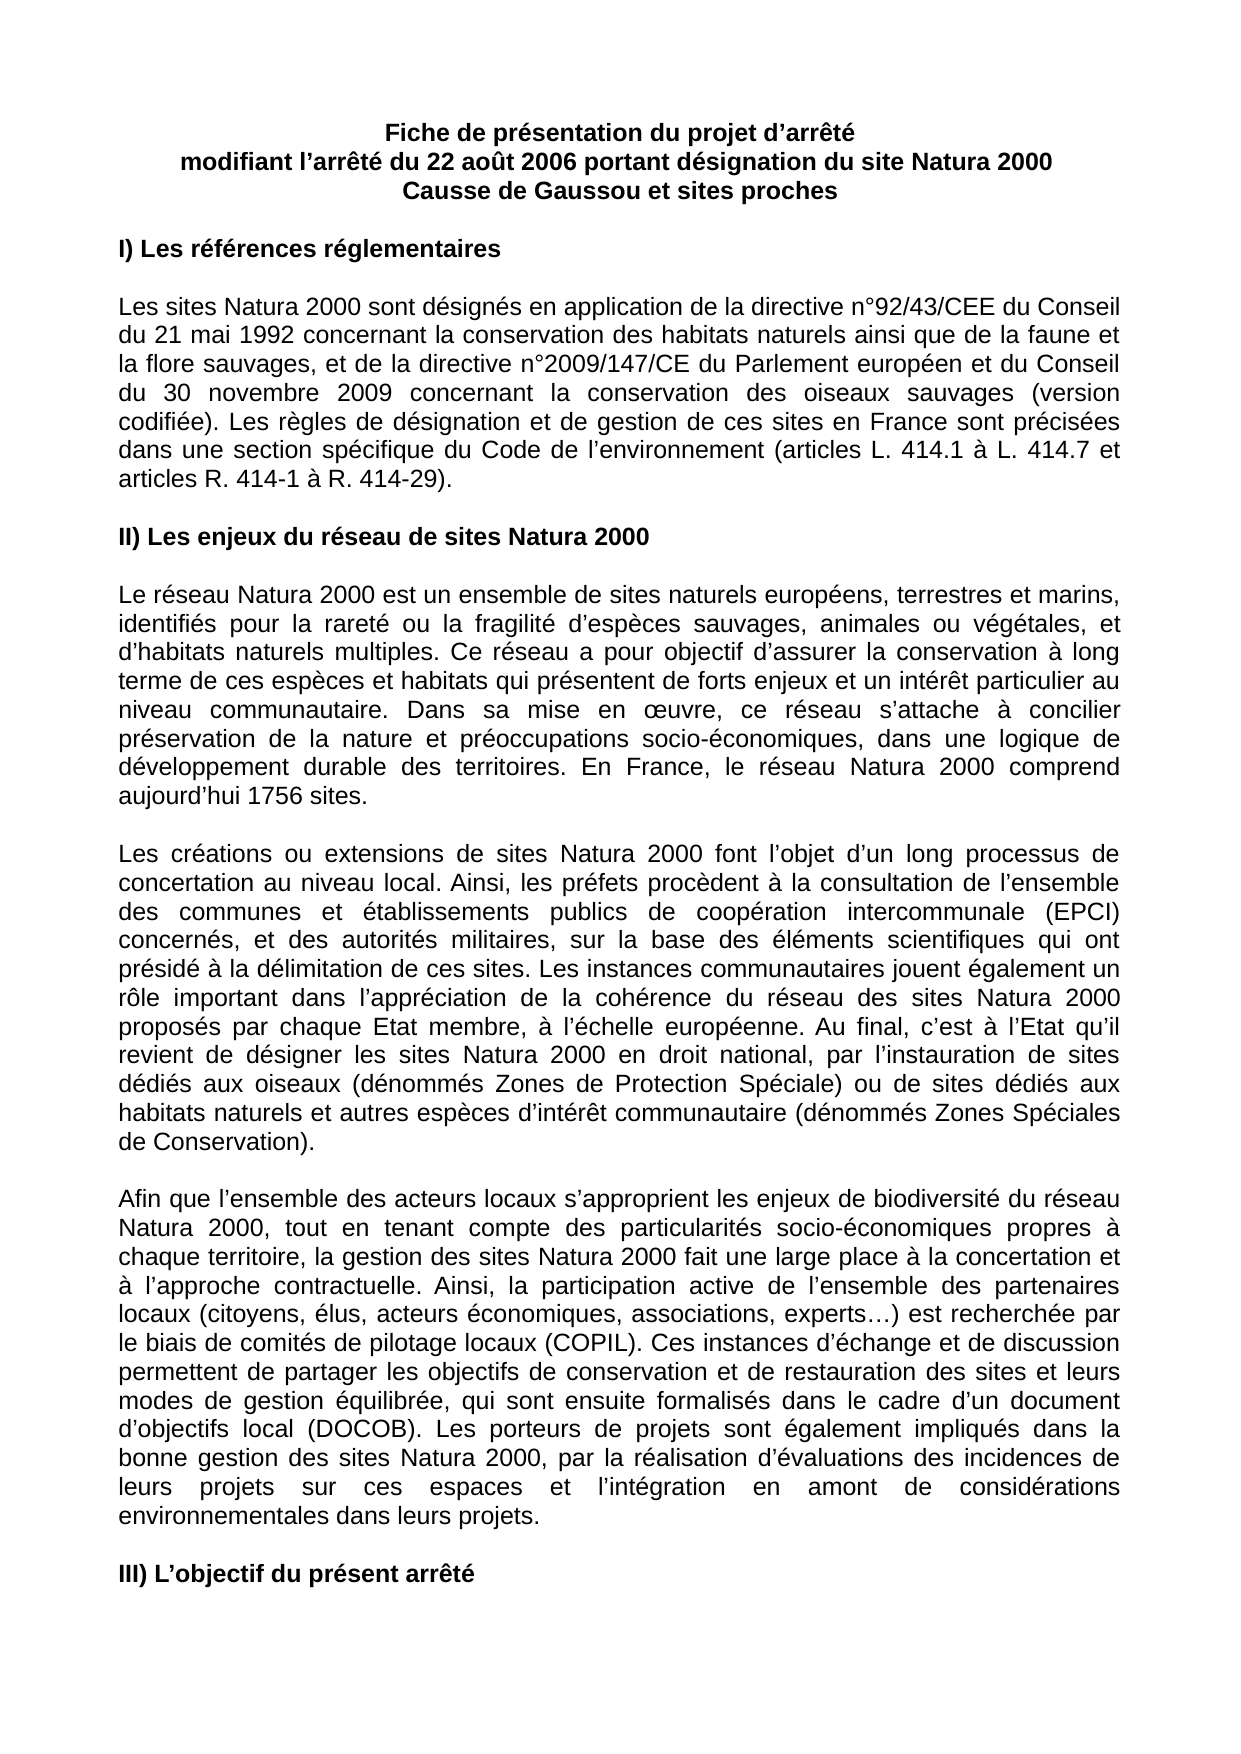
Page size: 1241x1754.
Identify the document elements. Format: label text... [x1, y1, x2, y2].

text Les créations ou extensions de sites Natura 2000 font l’objet d’un long processus de concertation au niveau local. Ainsi, les préfets procèdent à la consultation de l’ensemble des communes et établissements publics de coopération intercommunale (EPCI) concernés, et des autorités militaires, sur la base des éléments scientifiques qui ont présidé à la délimitation de ces sites. Les instances communautaires jouent également un rôle important dans l’appréciation de la cohérence du réseau des sites Natura 2000 proposés par chaque Etat membre, à l’échelle européenne. Au final, c’est à l’Etat qu’il revient de désigner les sites Natura 2000 en droit national, par l’instauration de sites dédiés aux oiseaux (dénommés Zones de Protection Spéciale) ou de sites dédiés aux habitats naturels et autres espèces d’intérêt communautaire (dénommés Zones Spéciales de Conservation). [118, 839, 1122, 1155]
text Causse de Gaussou et sites proches [118, 176, 1122, 204]
text Fiche de présentation du projet d’arrêté [118, 118, 1122, 147]
text Le réseau Natura 2000 est un ensemble de sites naturels européens, terrestres et marins, identifiés pour la rareté ou la fragilité d’espèces sauvages, animales ou végétales, et d’habitats naturels multiples. Ce réseau a pour objectif d’assurer la conservation à long terme de ces espèces et habitats qui présentent de forts enjeux et un intérêt particulier au niveau communautaire. Dans sa mise en œuvre, ce réseau s’attache à concilier préservation de la nature et préoccupations socio-économiques, dans une logique de développement durable des territoires. En France, le réseau Natura 2000 comprend aujourd’hui 1756 sites. [118, 580, 1122, 810]
text modifiant l’arrêté du 22 août 2006 portant désignation du site Natura 2000 [118, 147, 1122, 176]
text II) Les enjeux du réseau de sites Natura 2000 [118, 522, 1122, 551]
text I) Les références réglementaires [118, 233, 1122, 262]
text Les sites Natura 2000 sont désignés en application de la directive n°92/43/CEE du Conseil du 21 mai 1992 concernant la conservation des habitats naturels ainsi que de la faune et la flore sauvages, et de la directive n°2009/147/CE du Parlement européen et du Conseil du 30 novembre 2009 concernant la conservation des oiseaux sauvages (version codifiée). Les règles de désignation et de gestion de ces sites en France sont précisées dans une section spécifique du Code de l’environnement (articles L. 414.1 à L. 414.7 et articles R. 414-1 à R. 414-29). [118, 291, 1122, 493]
text Afin que l’ensemble des acteurs locaux s’approprient les enjeux de biodiversité du réseau Natura 2000, tout en tenant compte des particularités socio-économiques propres à chaque territoire, la gestion des sites Natura 2000 fait une large place à la concertation et à l’approche contractuelle. Ainsi, la participation active de l’ensemble des partenaires locaux (citoyens, élus, acteurs économiques, associations, experts…) est recherchée par le biais de comités de pilotage locaux (COPIL). Ces instances d’échange et de discussion permettent de partager les objectifs de conservation et de restauration des sites et leurs modes de gestion équilibrée, qui sont ensuite formalisés dans le cadre d’un document d’objectifs local (DOCOB). Les porteurs de projets sont également impliqués dans la bonne gestion des sites Natura 2000, par la réalisation d’évaluations des incidences de leurs projets sur ces espaces et l’intégration en amont de considérations environnementales dans leurs projets. [118, 1184, 1122, 1529]
text III) L’objectif du présent arrêté [118, 1558, 1122, 1587]
